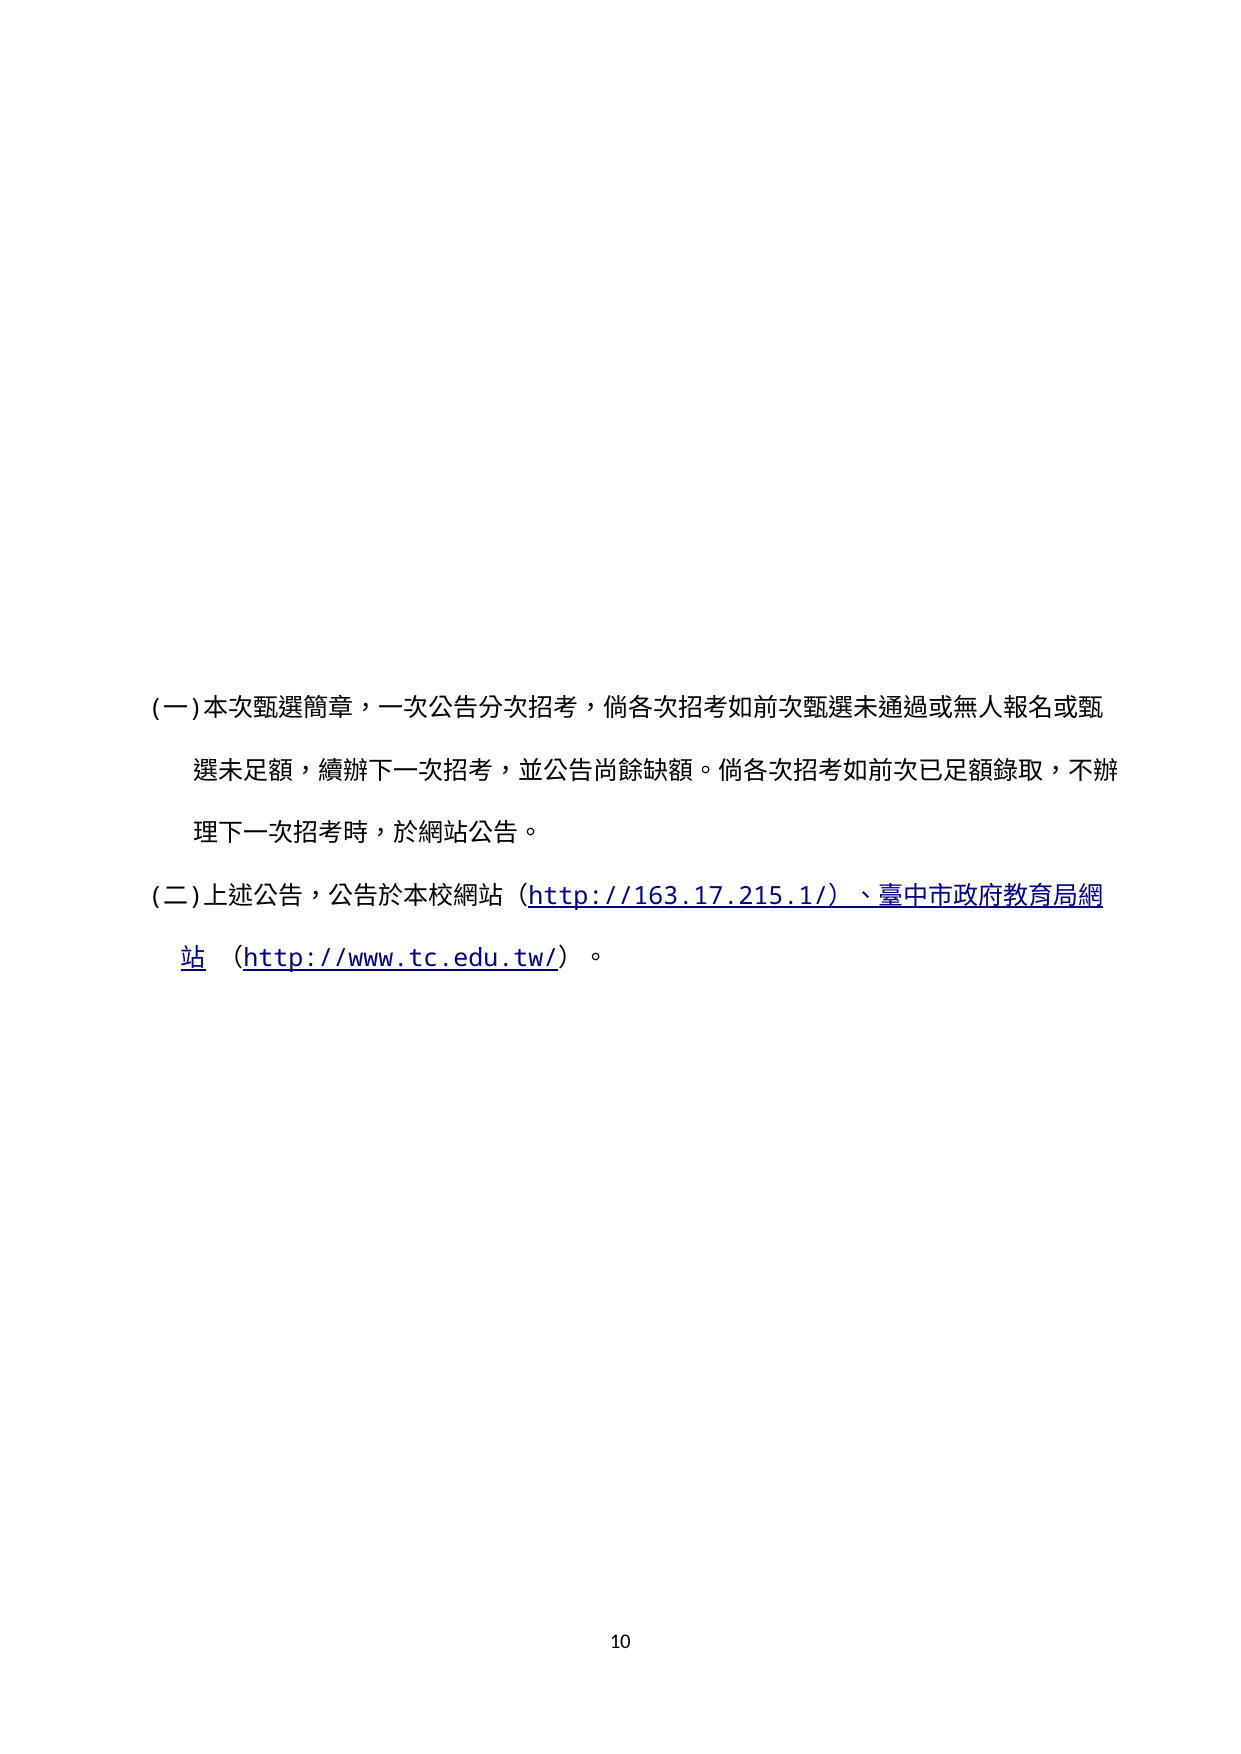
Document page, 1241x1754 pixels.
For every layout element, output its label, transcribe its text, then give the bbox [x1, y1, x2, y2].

text (一)本次甄選簡章，一次公告分次招考，倘各次招考如前次甄選未通過或無人報名或甄 選未足額，續辦下一次招考，並公告尚餘缺額。倘各次招考如前次已足額錄取，不辦理下一次招考時，於網站公告。 [118, 664, 1122, 852]
text (二)上述公告，公告於本校網站（http://163.17.215.1/）、臺中市政府教育局網站 （http://www.tc.edu.tw/）。 [118, 852, 1122, 977]
